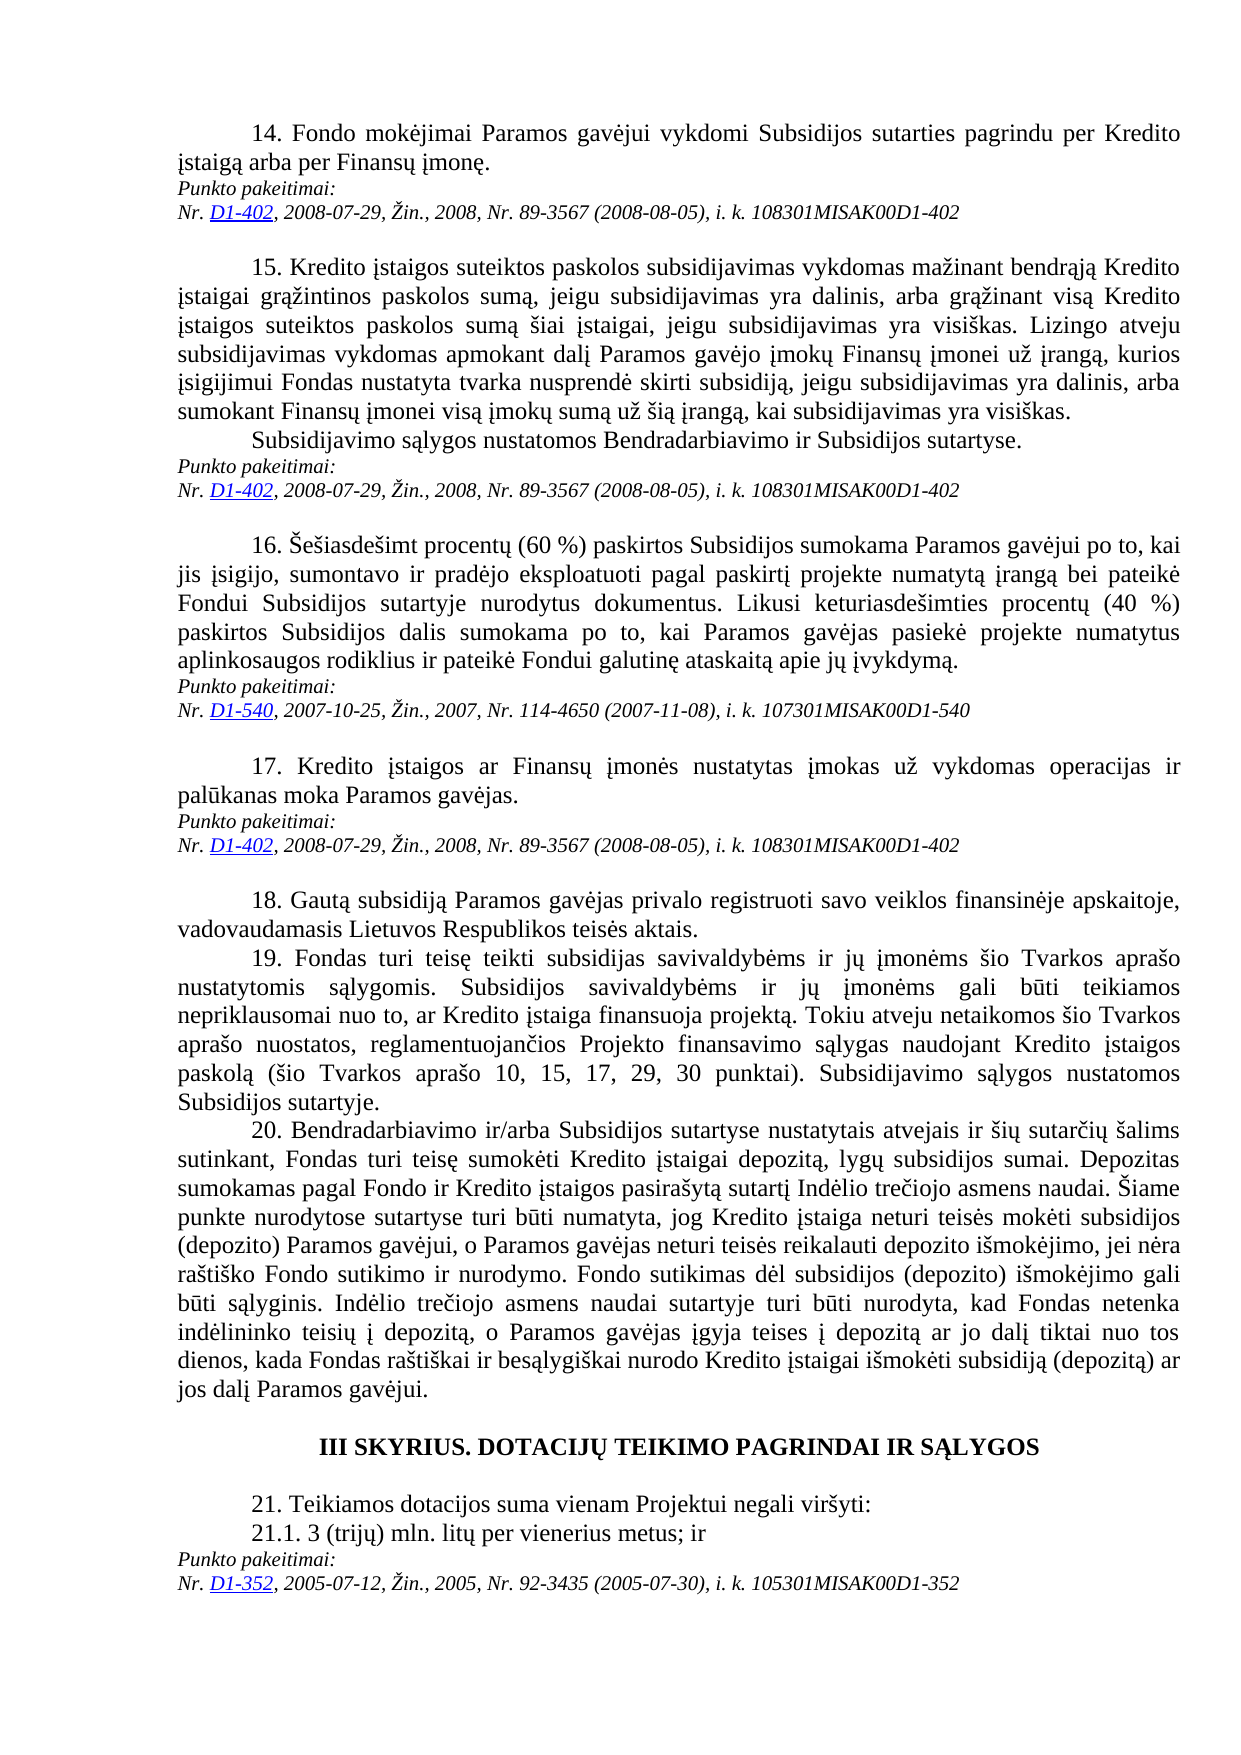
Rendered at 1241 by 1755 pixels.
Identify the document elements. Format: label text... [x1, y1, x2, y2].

text 17. Kredito įstaigos ar Finansų įmonės nustatytas įmokas už vykdomas operacijas ir palūkanas moka Paramos gavėjas. [177, 751, 1181, 809]
text Nr. D1-402, 2008-07-29, Žin., 2008, Nr. 89-3567 (2008-08-05), i. k. 108301MISAK00D1-402 [177, 478, 1181, 502]
text 14. Fondo mokėjimai Paramos gavėjui vykdomi Subsidijos sutarties pagrindu per Kredito įstaigą arba per Finansų įmonę. [177, 118, 1181, 176]
text III skyrius. DOTACIJŲ teikimo pagrindai ir sąlygos [177, 1432, 1181, 1461]
text Nr. D1-402, 2008-07-29, Žin., 2008, Nr. 89-3567 (2008-08-05), i. k. 108301MISAK00D1-402 [177, 833, 1181, 857]
text 21.1. 3 (trijų) mln. litų per vienerius metus; ir [177, 1518, 1181, 1547]
text 16. Šešiasdešimt procentų (60 %) paskirtos Subsidijos sumokama Paramos gavėjui po to, kai jis įsigijo, sumontavo ir pradėjo eksploatuoti pagal paskirtį projekte numatytą įrangą bei pateikė Fondui Subsidijos sutartyje nurodytus dokumentus. Likusi keturiasdešimties procentų (40 %) paskirtos Subsidijos dalis sumokama po to, kai Paramos gavėjas pasiekė projekte numatytus aplinkosaugos rodiklius ir pateikė Fondui galutinę ataskaitą apie jų įvykdymą. [177, 531, 1181, 674]
text 20. Bendradarbiavimo ir/arba Subsidijos sutartyse nustatytais atvejais ir šių sutarčių šalims sutinkant, Fondas turi teisę sumokėti Kredito įstaigai depozitą, lygų subsidijos sumai. Depozitas sumokamas pagal Fondo ir Kredito įstaigos pasirašytą sutartį Indėlio trečiojo asmens naudai. Šiame punkte nurodytose sutartyse turi būti numatyta, jog Kredito įstaiga neturi teisės mokėti subsidijos (depozito) Paramos gavėjui, o Paramos gavėjas neturi teisės reikalauti depozito išmokėjimo, jei nėra raštiško Fondo sutikimo ir nurodymo. Fondo sutikimas dėl subsidijos (depozito) išmokėjimo gali būti sąlyginis. Indėlio trečiojo asmens naudai sutartyje turi būti nurodyta, kad Fondas netenka indėlininko teisių į depozitą, o Paramos gavėjas įgyja teises į depozitą ar jo dalį tiktai nuo tos dienos, kada Fondas raštiškai ir besąlygiškai nurodo Kredito įstaigai išmokėti subsidiją (depozitą) ar jos dalį Paramos gavėjui. [177, 1116, 1181, 1403]
text Nr. D1-352, 2005-07-12, Žin., 2005, Nr. 92-3435 (2005-07-30), i. k. 105301MISAK00D1-352 [177, 1571, 1181, 1595]
text Punkto pakeitimai: [177, 176, 1181, 200]
text Nr. D1-540, 2007-10-25, Žin., 2007, Nr. 114-4650 (2007-11-08), i. k. 107301MISAK00D1-540 [177, 698, 1181, 722]
text 15. Kredito įstaigos suteiktos paskolos subsidijavimas vykdomas mažinant bendrąją Kredito įstaigai grąžintinos paskolos sumą, jeigu subsidijavimas yra dalinis, arba grąžinant visą Kredito įstaigos suteiktos paskolos sumą šiai įstaigai, jeigu subsidijavimas yra visiškas. Lizingo atveju subsidijavimas vykdomas apmokant dalį Paramos gavėjo įmokų Finansų įmonei už įrangą, kurios įsigijimui Fondas nustatyta tvarka nusprendė skirti subsidiją, jeigu subsidijavimas yra dalinis, arba sumokant Finansų įmonei visą įmokų sumą už šią įrangą, kai subsidijavimas yra visiškas. [177, 252, 1181, 425]
text Punkto pakeitimai: [177, 1547, 1181, 1571]
text Punkto pakeitimai: [177, 454, 1181, 478]
text Punkto pakeitimai: [177, 674, 1181, 698]
text 21. Teikiamos dotacijos suma vienam Projektui negali viršyti: [177, 1489, 1181, 1518]
text 18. Gautą subsidiją Paramos gavėjas privalo registruoti savo veiklos finansinėje apskaitoje, vadovaudamasis Lietuvos Respublikos teisės aktais. [177, 886, 1181, 943]
text Punkto pakeitimai: [177, 809, 1181, 833]
text 19. Fondas turi teisę teikti subsidijas savivaldybėms ir jų įmonėms šio Tvarkos aprašo nustatytomis sąlygomis. Subsidijos savivaldybėms ir jų įmonėms gali būti teikiamos nepriklausomai nuo to, ar Kredito įstaiga finansuoja projektą. Tokiu atveju netaikomos šio Tvarkos aprašo nuostatos, reglamentuojančios Projekto finansavimo sąlygas naudojant Kredito įstaigos paskolą (šio Tvarkos aprašo 10, 15, 17, 29, 30 punktai). Subsidijavimo sąlygos nustatomos Subsidijos sutartyje. [177, 943, 1181, 1116]
text Subsidijavimo sąlygos nustatomos Bendradarbiavimo ir Subsidijos sutartyse. [177, 425, 1181, 454]
text Nr. D1-402, 2008-07-29, Žin., 2008, Nr. 89-3567 (2008-08-05), i. k. 108301MISAK00D1-402 [177, 200, 1181, 224]
